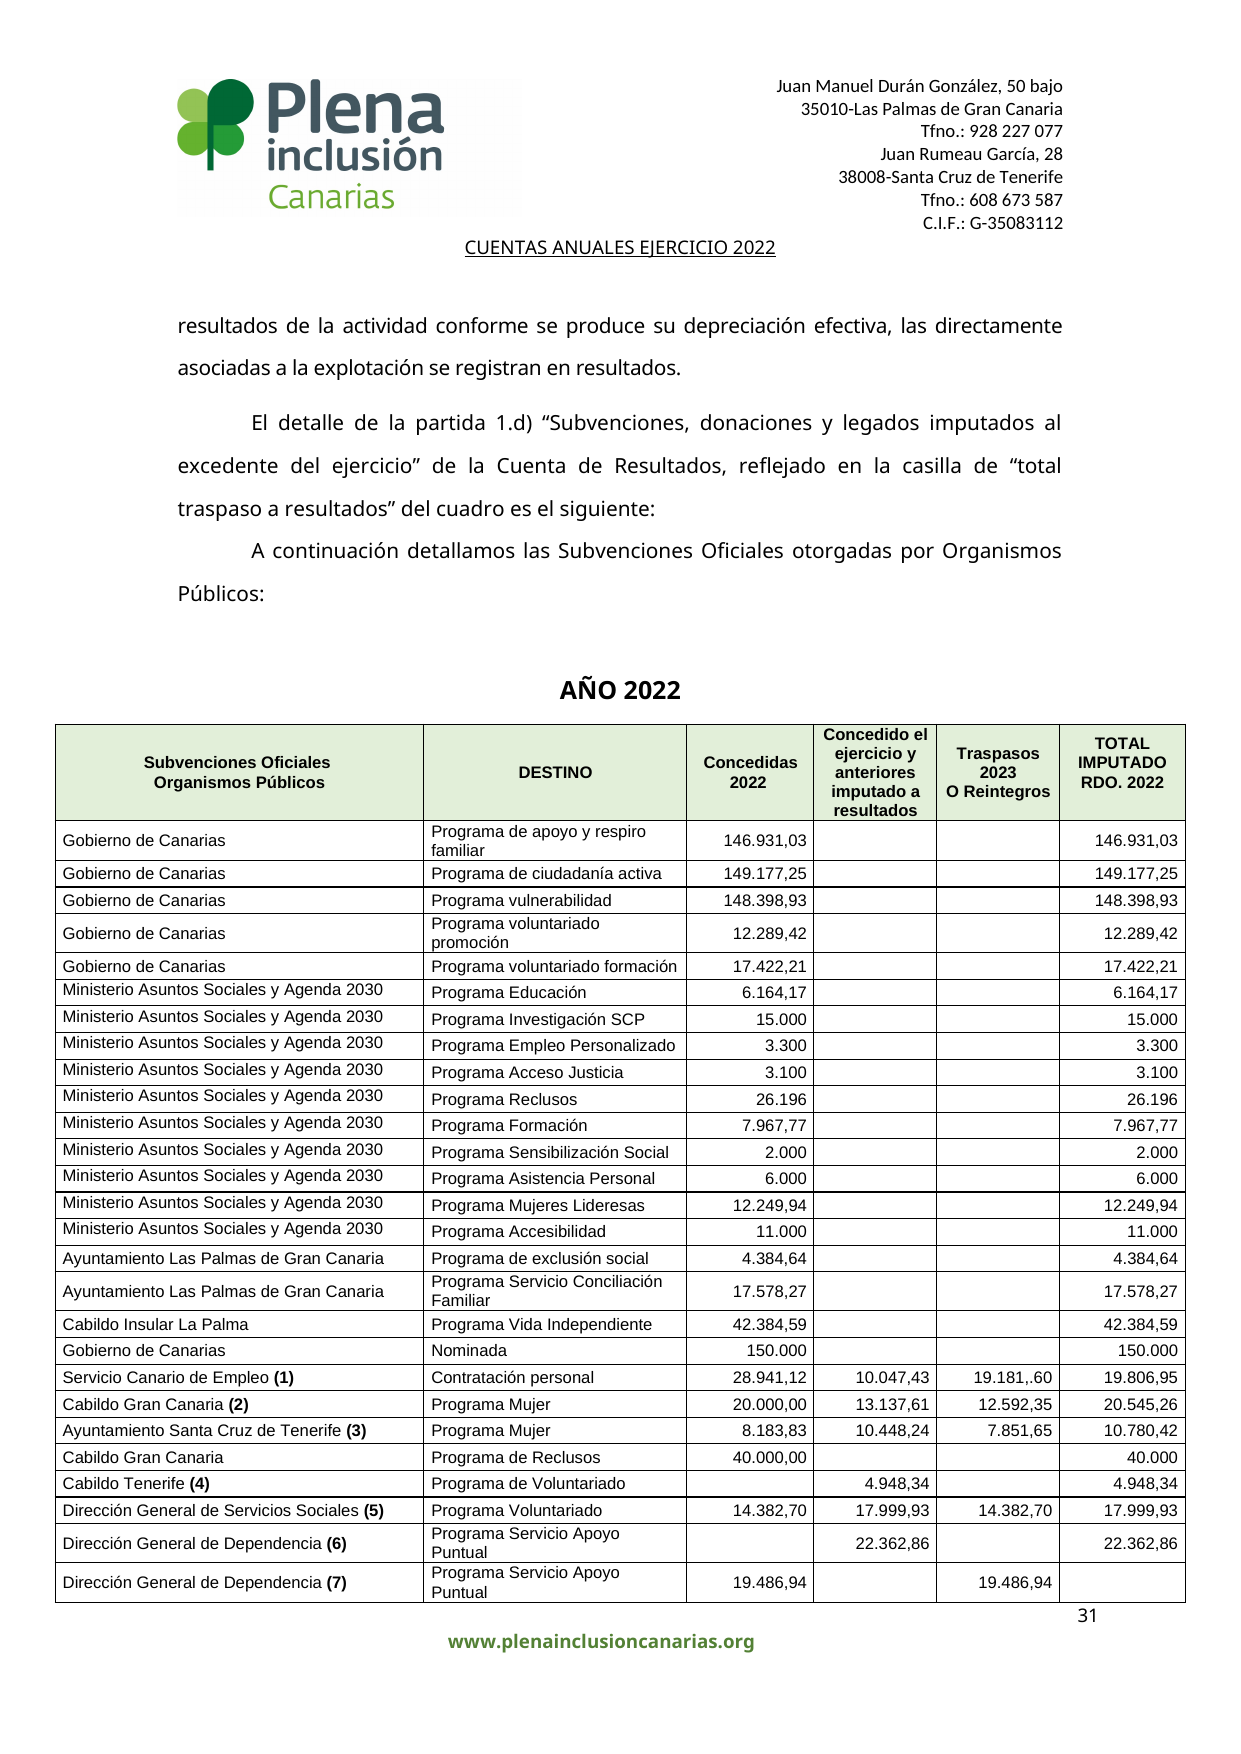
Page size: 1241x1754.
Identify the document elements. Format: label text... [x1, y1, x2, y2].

table_cell [814, 1219, 936, 1244]
table_cell 17.578,27 [1060, 1272, 1185, 1310]
table_cell 149.177,25 [1060, 861, 1185, 886]
table_cell [814, 1444, 936, 1470]
table_cell 149.177,25 [687, 861, 813, 886]
table_cell Ayuntamiento Las Palmas de Gran Canaria [56, 1272, 423, 1310]
table_cell 15.000 [687, 1006, 813, 1032]
table_cell 12.289,42 [687, 914, 813, 952]
table_cell 22.362,86 [814, 1524, 936, 1562]
table_cell 3.300 [687, 1033, 813, 1058]
table_cell 19.181,.60 [937, 1365, 1059, 1390]
table_cell Cabildo Gran Canaria (2) [56, 1391, 423, 1417]
table_cell 7.851,65 [937, 1418, 1059, 1443]
table_cell [937, 1471, 1059, 1496]
table_cell Programa Accesibilidad [424, 1219, 686, 1244]
table_cell 14.382,70 [687, 1498, 813, 1523]
table_cell Programa Vida Independiente [424, 1311, 686, 1337]
table_cell [687, 1524, 813, 1562]
table_cell 22.362,86 [1060, 1524, 1185, 1562]
table_cell [814, 1246, 936, 1271]
table_cell 19.806,95 [1060, 1365, 1185, 1390]
text A continuación detallamos las Subvenciones Oficiales otorgadas por Organismos Públicos: [177, 536, 1063, 607]
table_cell Dirección General de Servicios Sociales (5) [56, 1498, 423, 1523]
table_header Traspasos 2023 O Reintegros [937, 725, 1059, 820]
table_cell Gobierno de Canarias [56, 953, 423, 979]
table_cell [937, 1219, 1059, 1244]
table_cell Ministerio Asuntos Sociales y Agenda 2030 [56, 1219, 423, 1244]
table_cell [814, 1272, 936, 1310]
text El detalle de la partida 1.d) “Subvenciones, donaciones y legados imputados al excedente del ejercicio” de la Cuenta de Resultados, reflejado en la casilla de “total traspaso a resultados” del cuadro es el siguiente: [177, 408, 1063, 522]
table_cell [937, 1524, 1059, 1562]
table_header Subvenciones Oficiales Organismos Públicos [56, 725, 423, 820]
table_cell Programa Acceso Justicia [424, 1060, 686, 1085]
table_header Concedidas 2022 [687, 725, 813, 820]
table_cell [937, 1444, 1059, 1470]
table_cell Ayuntamiento Las Palmas de Gran Canaria [56, 1246, 423, 1271]
table_cell Programa de Voluntariado [424, 1471, 686, 1496]
table_cell 17.422,21 [687, 953, 813, 979]
table_cell Gobierno de Canarias [56, 914, 423, 952]
table_cell [937, 888, 1059, 913]
table_cell Ministerio Asuntos Sociales y Agenda 2030 [56, 1060, 423, 1085]
table_cell [937, 1338, 1059, 1363]
table_cell Programa Servicio Apoyo Puntual [424, 1524, 686, 1562]
table_cell Gobierno de Canarias [56, 1338, 423, 1363]
table_cell [814, 980, 936, 1005]
table_cell Gobierno de Canarias [56, 888, 423, 913]
table_cell 4.384,64 [687, 1246, 813, 1271]
table_cell 12.249,94 [1060, 1193, 1185, 1218]
table_cell 13.137,61 [814, 1391, 936, 1417]
table_cell 7.967,77 [1060, 1113, 1185, 1138]
table_cell Programa Sensibilización Social [424, 1139, 686, 1165]
table_cell 15.000 [1060, 1006, 1185, 1032]
table_cell [937, 1139, 1059, 1165]
table_cell Ministerio Asuntos Sociales y Agenda 2030 [56, 1006, 423, 1032]
table_cell Programa Voluntariado [424, 1498, 686, 1523]
table_cell 4.948,34 [814, 1471, 936, 1496]
table_cell 148.398,93 [687, 888, 813, 913]
table_cell [937, 1113, 1059, 1138]
table_cell 146.931,03 [687, 821, 813, 860]
table_cell [814, 1139, 936, 1165]
table_cell Dirección General de Dependencia (7) [56, 1563, 423, 1602]
table_cell 150.000 [687, 1338, 813, 1363]
table_cell 11.000 [687, 1219, 813, 1244]
table_cell Programa Mujer [424, 1391, 686, 1417]
table_cell [814, 1166, 936, 1191]
table_cell 20.545,26 [1060, 1391, 1185, 1417]
table_cell Gobierno de Canarias [56, 861, 423, 886]
table_cell Programa de ciudadanía activa [424, 861, 686, 886]
table_cell Cabildo Tenerife (4) [56, 1471, 423, 1496]
table_cell Programa Mujeres Lideresas [424, 1193, 686, 1218]
table_cell Cabildo Insular La Palma [56, 1311, 423, 1337]
table_cell Programa Educación [424, 980, 686, 1005]
table_cell 17.999,93 [1060, 1498, 1185, 1523]
table_cell 6.164,17 [1060, 980, 1185, 1005]
table_cell [937, 914, 1059, 952]
table_cell 26.196 [687, 1086, 813, 1112]
table_cell [814, 1060, 936, 1085]
table_cell [814, 953, 936, 979]
table_cell [937, 1193, 1059, 1218]
table_cell 19.486,94 [687, 1563, 813, 1602]
table_cell 17.999,93 [814, 1498, 936, 1523]
table_cell 40.000,00 [687, 1444, 813, 1470]
table_cell [814, 888, 936, 913]
table_cell 2.000 [1060, 1139, 1185, 1165]
table_cell Dirección General de Dependencia (6) [56, 1524, 423, 1562]
table_cell [937, 1006, 1059, 1032]
table_cell 14.382,70 [937, 1498, 1059, 1523]
table_cell Ayuntamiento Santa Cruz de Tenerife (3) [56, 1418, 423, 1443]
table_cell [814, 1311, 936, 1337]
table_cell Contratación personal [424, 1365, 686, 1390]
table_cell [814, 1033, 936, 1058]
table_header TOTAL IMPUTADO RDO. 2022 [1060, 725, 1185, 820]
table_cell 40.000 [1060, 1444, 1185, 1470]
table_cell 7.967,77 [687, 1113, 813, 1138]
table_cell Programa Reclusos [424, 1086, 686, 1112]
table_cell 3.300 [1060, 1033, 1185, 1058]
table_cell 19.486,94 [937, 1563, 1059, 1602]
table_cell 150.000 [1060, 1338, 1185, 1363]
table_cell Programa Servicio Conciliación Familiar [424, 1272, 686, 1310]
table_cell 26.196 [1060, 1086, 1185, 1112]
table_header DESTINO [424, 725, 686, 820]
table_cell 11.000 [1060, 1219, 1185, 1244]
table_cell 6.000 [687, 1166, 813, 1191]
table_cell Programa Asistencia Personal [424, 1166, 686, 1191]
table_cell 3.100 [687, 1060, 813, 1085]
table_cell 8.183,83 [687, 1418, 813, 1443]
table_cell [814, 914, 936, 952]
table_cell 4.948,34 [1060, 1471, 1185, 1496]
table_cell 28.941,12 [687, 1365, 813, 1390]
table_cell Ministerio Asuntos Sociales y Agenda 2030 [56, 1086, 423, 1112]
table_cell Programa voluntariado formación [424, 953, 686, 979]
table_cell 4.384,64 [1060, 1246, 1185, 1271]
table_cell Gobierno de Canarias [56, 821, 423, 860]
table_cell [814, 861, 936, 886]
table_cell [1060, 1563, 1185, 1602]
table_cell [814, 1086, 936, 1112]
table_cell [937, 861, 1059, 886]
table_cell Programa voluntariado promoción [424, 914, 686, 952]
table_cell 10.780,42 [1060, 1418, 1185, 1443]
table_cell 6.164,17 [687, 980, 813, 1005]
table_cell 6.000 [1060, 1166, 1185, 1191]
table_cell [814, 1006, 936, 1032]
table_cell [814, 821, 936, 860]
table_cell [937, 1272, 1059, 1310]
table_cell [937, 1311, 1059, 1337]
table_cell [937, 1086, 1059, 1112]
table_cell 12.249,94 [687, 1193, 813, 1218]
table_cell Nominada [424, 1338, 686, 1363]
table_cell Programa Formación [424, 1113, 686, 1138]
text resultados de la actividad conforme se produce su depreciación efectiva, las directamente asociadas a la explotación se registran en resultados. [177, 311, 1063, 382]
table_cell [937, 1060, 1059, 1085]
table_cell 42.384,59 [1060, 1311, 1185, 1337]
table_cell Programa vulnerabilidad [424, 888, 686, 913]
table_cell Programa Servicio Apoyo Puntual [424, 1563, 686, 1602]
table_cell Servicio Canario de Empleo (1) [56, 1365, 423, 1390]
table_cell Ministerio Asuntos Sociales y Agenda 2030 [56, 1113, 423, 1138]
table_cell 2.000 [687, 1139, 813, 1165]
table_cell Cabildo Gran Canaria [56, 1444, 423, 1470]
table_cell Programa de apoyo y respiro familiar [424, 821, 686, 860]
table_cell [814, 1113, 936, 1138]
table_cell 148.398,93 [1060, 888, 1185, 913]
table_cell [937, 953, 1059, 979]
table_cell [687, 1471, 813, 1496]
table_cell [937, 821, 1059, 860]
table_cell [937, 1246, 1059, 1271]
table_cell 42.384,59 [687, 1311, 813, 1337]
table_cell 12.592,35 [937, 1391, 1059, 1417]
table_cell 17.578,27 [687, 1272, 813, 1310]
table_cell Programa Investigación SCP [424, 1006, 686, 1032]
table_cell [937, 1033, 1059, 1058]
table_cell Programa de exclusión social [424, 1246, 686, 1271]
table_cell 10.047,43 [814, 1365, 936, 1390]
table_cell [814, 1338, 936, 1363]
table_cell Ministerio Asuntos Sociales y Agenda 2030 [56, 980, 423, 1005]
table_cell 17.422,21 [1060, 953, 1185, 979]
table_cell 20.000,00 [687, 1391, 813, 1417]
table_cell [814, 1193, 936, 1218]
table_cell [937, 980, 1059, 1005]
table_cell Ministerio Asuntos Sociales y Agenda 2030 [56, 1166, 423, 1191]
table_cell Programa de Reclusos [424, 1444, 686, 1470]
table_cell 3.100 [1060, 1060, 1185, 1085]
table_cell 10.448,24 [814, 1418, 936, 1443]
table_cell Ministerio Asuntos Sociales y Agenda 2030 [56, 1193, 423, 1218]
table_cell Programa Mujer [424, 1418, 686, 1443]
table_header Concedido el ejercicio y anteriores imputado a resultados [814, 725, 936, 820]
table_cell [937, 1166, 1059, 1191]
text AÑO 2022 [177, 672, 1063, 707]
table_cell 12.289,42 [1060, 914, 1185, 952]
table_cell Programa Empleo Personalizado [424, 1033, 686, 1058]
table_cell Ministerio Asuntos Sociales y Agenda 2030 [56, 1033, 423, 1058]
table_cell [814, 1563, 936, 1602]
table_cell Ministerio Asuntos Sociales y Agenda 2030 [56, 1139, 423, 1165]
table_cell 146.931,03 [1060, 821, 1185, 860]
